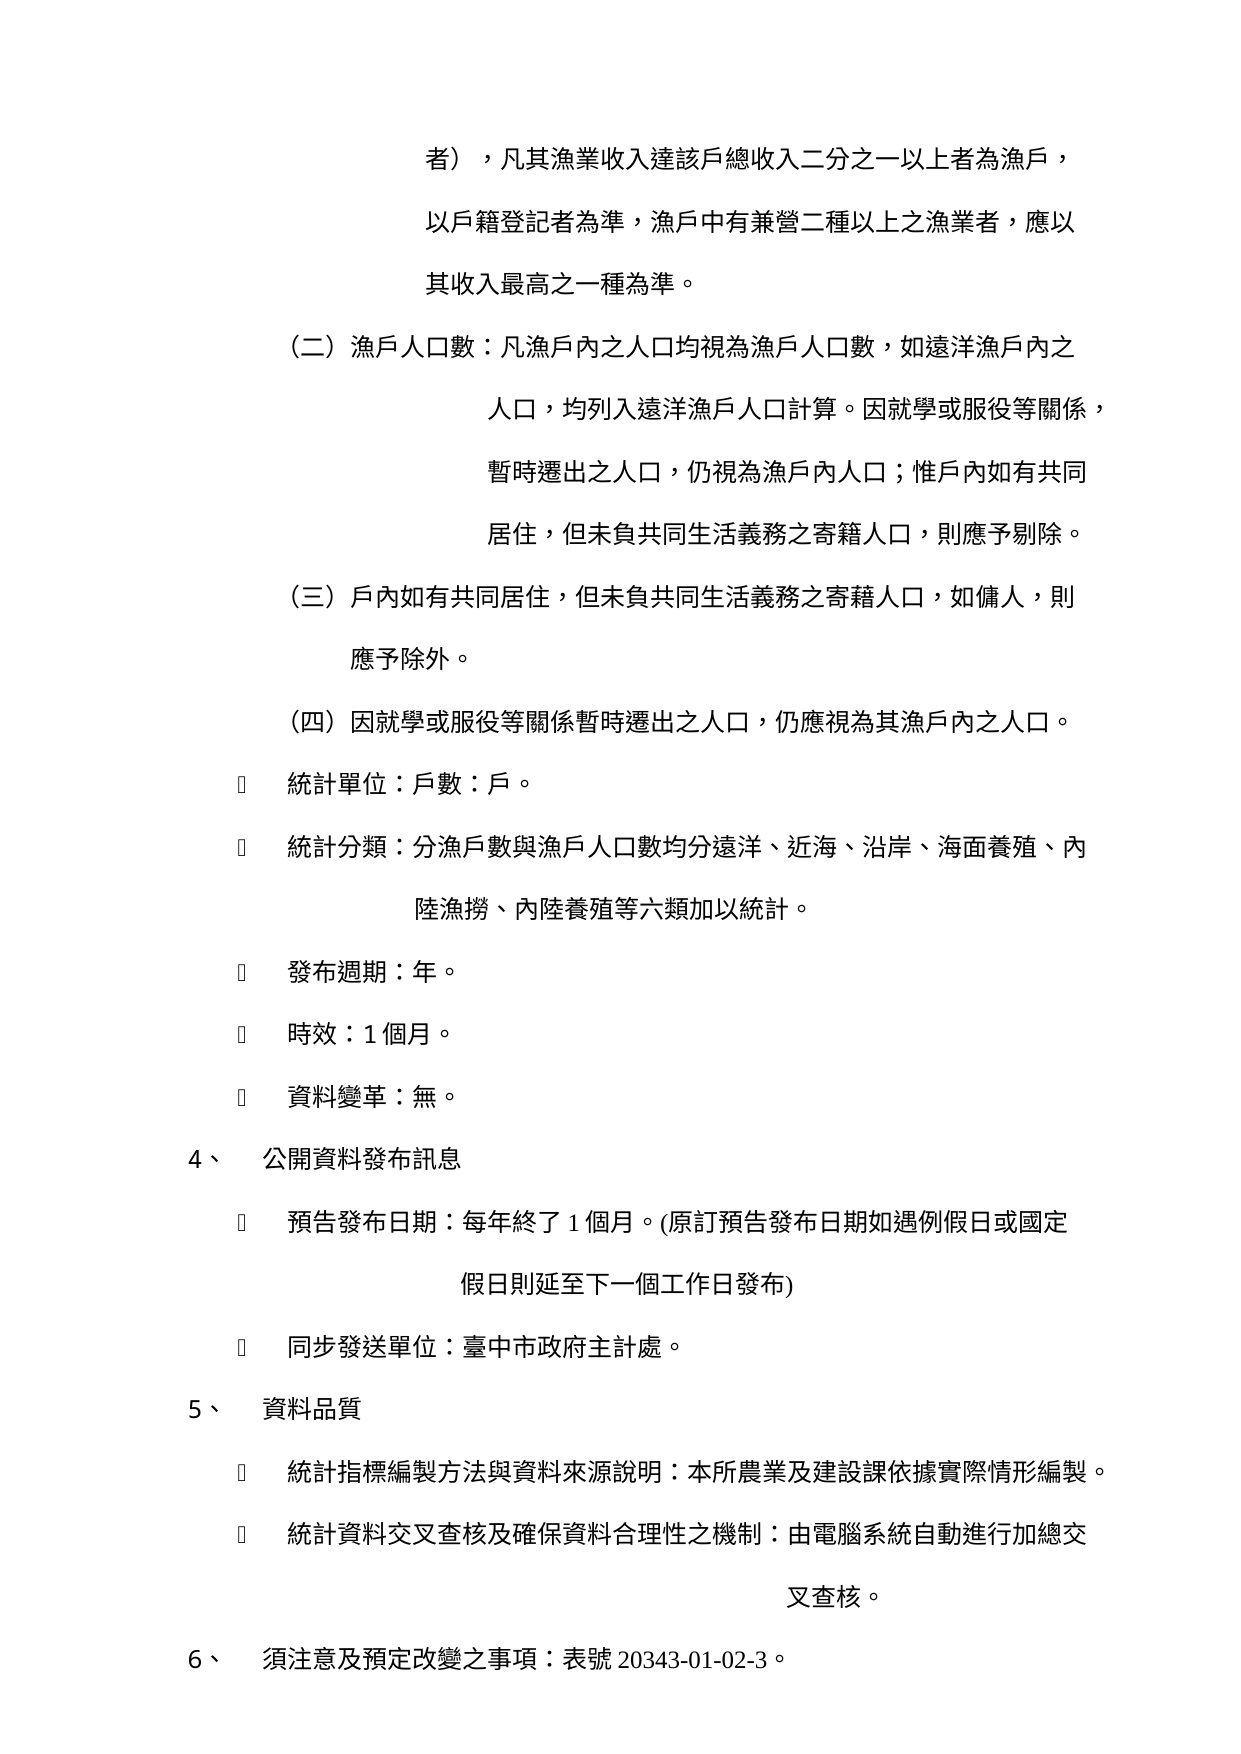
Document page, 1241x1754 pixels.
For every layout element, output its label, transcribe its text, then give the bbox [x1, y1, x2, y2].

list 統計指標編製方法與資料來源說明：本所農業及建設課依據實際情形編製。 [237, 1429, 1087, 1491]
text （三）戶內如有共同居住，但未負共同生活義務之寄藉人口，如傭人，則應予除外。 [187, 554, 1087, 679]
text （二）漁戶人口數：凡漁戶內之人口均視為漁戶人口數，如遠洋漁戶內之人口，均列入遠洋漁戶人口計算。因就學或服役等關係，暫時遷出之人口，仍視為漁戶內人口；惟戶內如有共同居住，但未負共同生活義務之寄籍人口，則應予剔除。 [187, 304, 1087, 554]
list 同步發送單位：臺中市政府主計處。 [237, 1304, 1087, 1366]
list 資料品質 [187, 1366, 1087, 1429]
list 時效：1個月。 [237, 991, 1087, 1054]
list 發布週期：年。 [237, 929, 1087, 991]
list 統計資料交叉查核及確保資料合理性之機制：由電腦系統自動進行加總交叉查核。 [237, 1491, 1087, 1616]
list 預告發布日期：每年終了1個月。(原訂預告發布日期如遇例假日或國定假日則延至下一個工作日發布) [237, 1179, 1087, 1304]
list 統計分類：分漁戶數與漁戶人口數均分遠洋、近海、沿岸、海面養殖、內陸漁撈、內陸養殖等六類加以統計。 [237, 804, 1087, 929]
text 者），凡其漁業收入達該戶總收入二分之一以上者為漁戶，以戶籍登記者為準，漁戶中有兼營二種以上之漁業者，應以其收入最高之一種為準。 [275, 116, 1087, 304]
list 統計單位：戶數：戶。 [237, 741, 1087, 804]
list 須注意及預定改變之事項：表號20343-01-02-3。 [187, 1616, 1087, 1679]
list 資料變革：無。 [237, 1054, 1087, 1116]
text （四）因就學或服役等關係暫時遷出之人口，仍應視為其漁戶內之人口。 [237, 679, 1087, 741]
list 公開資料發布訊息 [187, 1116, 1087, 1179]
